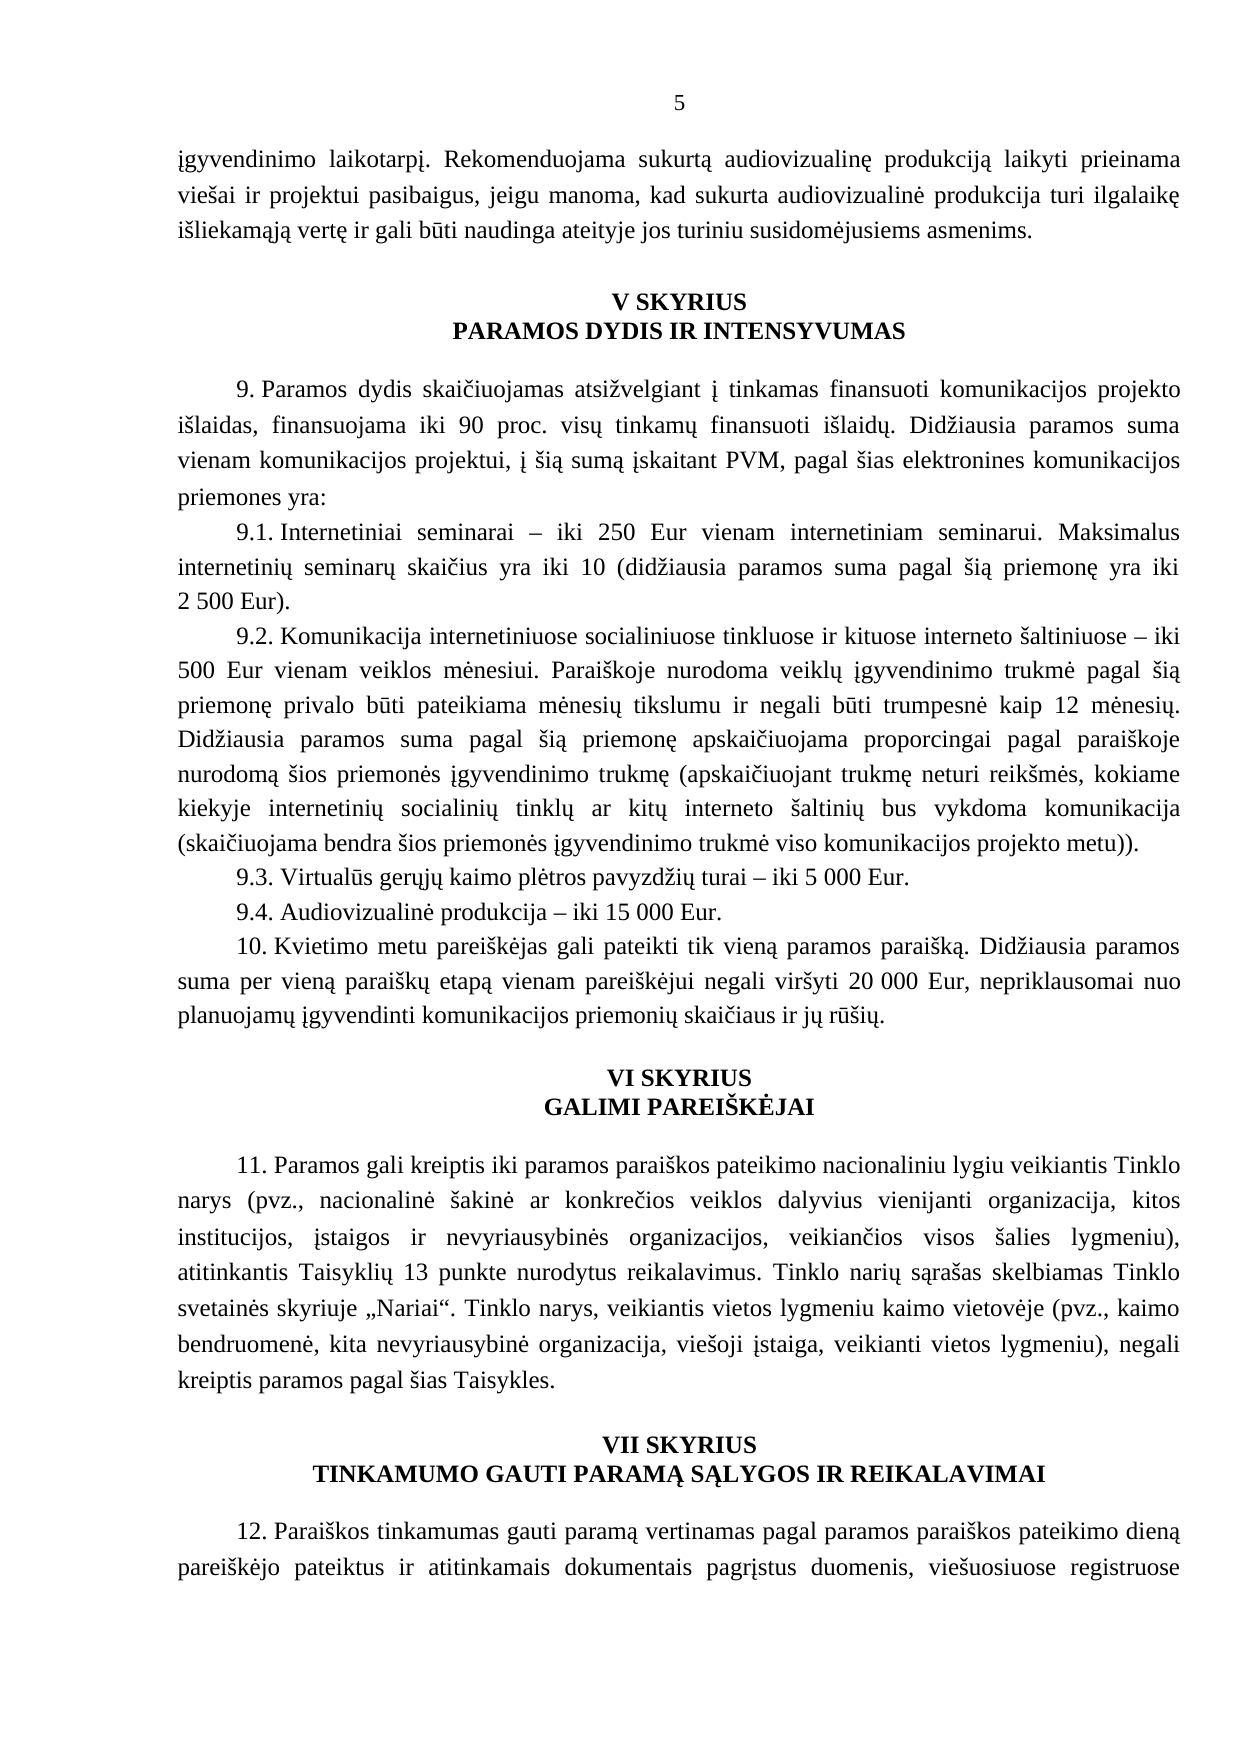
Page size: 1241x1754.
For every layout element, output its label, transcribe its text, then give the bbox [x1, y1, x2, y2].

text GALIMI PAREIŠKĖJAI [177, 1092, 1181, 1121]
text įgyvendinimo laikotarpį. Rekomenduojama sukurtą audiovizualinę produkciją laikyti prieinama viešai ir projektui pasibaigus, jeigu manoma, kad sukurta audiovizualinė produkcija turi ilgalaikę išliekamąją vertę ir gali būti naudinga ateityje jos turiniu susidomėjusiems asmenims. [177, 144, 1181, 244]
text VII SKYRIUS [177, 1430, 1181, 1459]
text 10. Kvietimo metu pareiškėjas gali pateikti tik vieną paramos paraišką. Didžiausia paramos suma per vieną paraiškų etapą vienam pareiškėjui negali viršyti 20 000 Eur, nepriklausomai nuo planuojamų įgyvendinti komunikacijos priemonių skaičiaus ir jų rūšių. [177, 931, 1181, 1029]
text 9.1. Internetiniai seminarai – iki 250 Eur vienam internetiniam seminarui. Maksimalus internetinių seminarų skaičius yra iki 10 (didžiausia paramos suma pagal šią priemonę yra iki 2 500 Eur). [177, 517, 1181, 615]
text 9.2. Komunikacija internetiniuose socialiniuose tinkluose ir kituose interneto šaltiniuose – iki 500 Eur vienam veiklos mėnesiui. Paraiškoje nurodoma veiklų įgyvendinimo trukmė pagal šią priemonę privalo būti pateikiama mėnesių tikslumu ir negali būti trumpesnė kaip 12 mėnesių. Didžiausia paramos suma pagal šią priemonę apskaičiuojama proporcingai pagal paraiškoje nurodomą šios priemonės įgyvendinimo trukmę (apskaičiuojant trukmę neturi reikšmės, kokiame kiekyje internetinių socialinių tinklų ar kitų interneto šaltinių bus vykdoma komunikacija (skaičiuojama bendra šios priemonės įgyvendinimo trukmė viso komunikacijos projekto metu)). [177, 621, 1181, 857]
text 9.3. Virtualūs gerųjų kaimo plėtros pavyzdžių turai – iki 5 000 Eur. [177, 862, 1181, 891]
text 11. Paramos gali kreiptis iki paramos paraiškos pateikimo nacionaliniu lygiu veikiantis Tinklo narys (pvz., nacionalinė šakinė ar konkrečios veiklos dalyvius vienijanti organizacija, kitos institucijos, įstaigos ir nevyriausybinės organizacijos, veikiančios visos šalies lygmeniu), atitinkantis Taisyklių 13 punkte nurodytus reikalavimus. Tinklo narių sąrašas skelbiamas Tinklo svetainės skyriuje „Nariai“. Tinklo narys, veikiantis vietos lygmeniu kaimo vietovėje (pvz., kaimo bendruomenė, kita nevyriausybinė organizacija, viešoji įstaiga, veikianti vietos lygmeniu), negali kreiptis paramos pagal šias Taisykles. [177, 1150, 1181, 1394]
text V SKYRIUS [177, 287, 1181, 316]
text 12. Paraiškos tinkamumas gauti paramą vertinamas pagal paramos paraiškos pateikimo dieną pareiškėjo pateiktus ir atitinkamais dokumentais pagrįstus duomenis, viešuosiuose registruose [177, 1516, 1181, 1581]
text 9.4. Audiovizualinė produkcija – iki 15 000 Eur. [177, 897, 1181, 926]
text 9. Paramos dydis skaičiuojamas atsižvelgiant į tinkamas finansuoti komunikacijos projekto išlaidas, finansuojama iki 90 proc. visų tinkamų finansuoti išlaidų. Didžiausia paramos suma vienam komunikacijos projektui, į šią sumą įskaitant PVM, pagal šias elektronines komunikacijos priemones yra: [177, 374, 1181, 510]
text PARAMOS DYDIS IR INTENSYVUMAS [177, 316, 1181, 345]
text VI SKYRIUS [177, 1063, 1181, 1092]
text TINKAMUMO GAUTI PARAMĄ SĄLYGOS IR REIKALAVIMAI [177, 1459, 1181, 1487]
